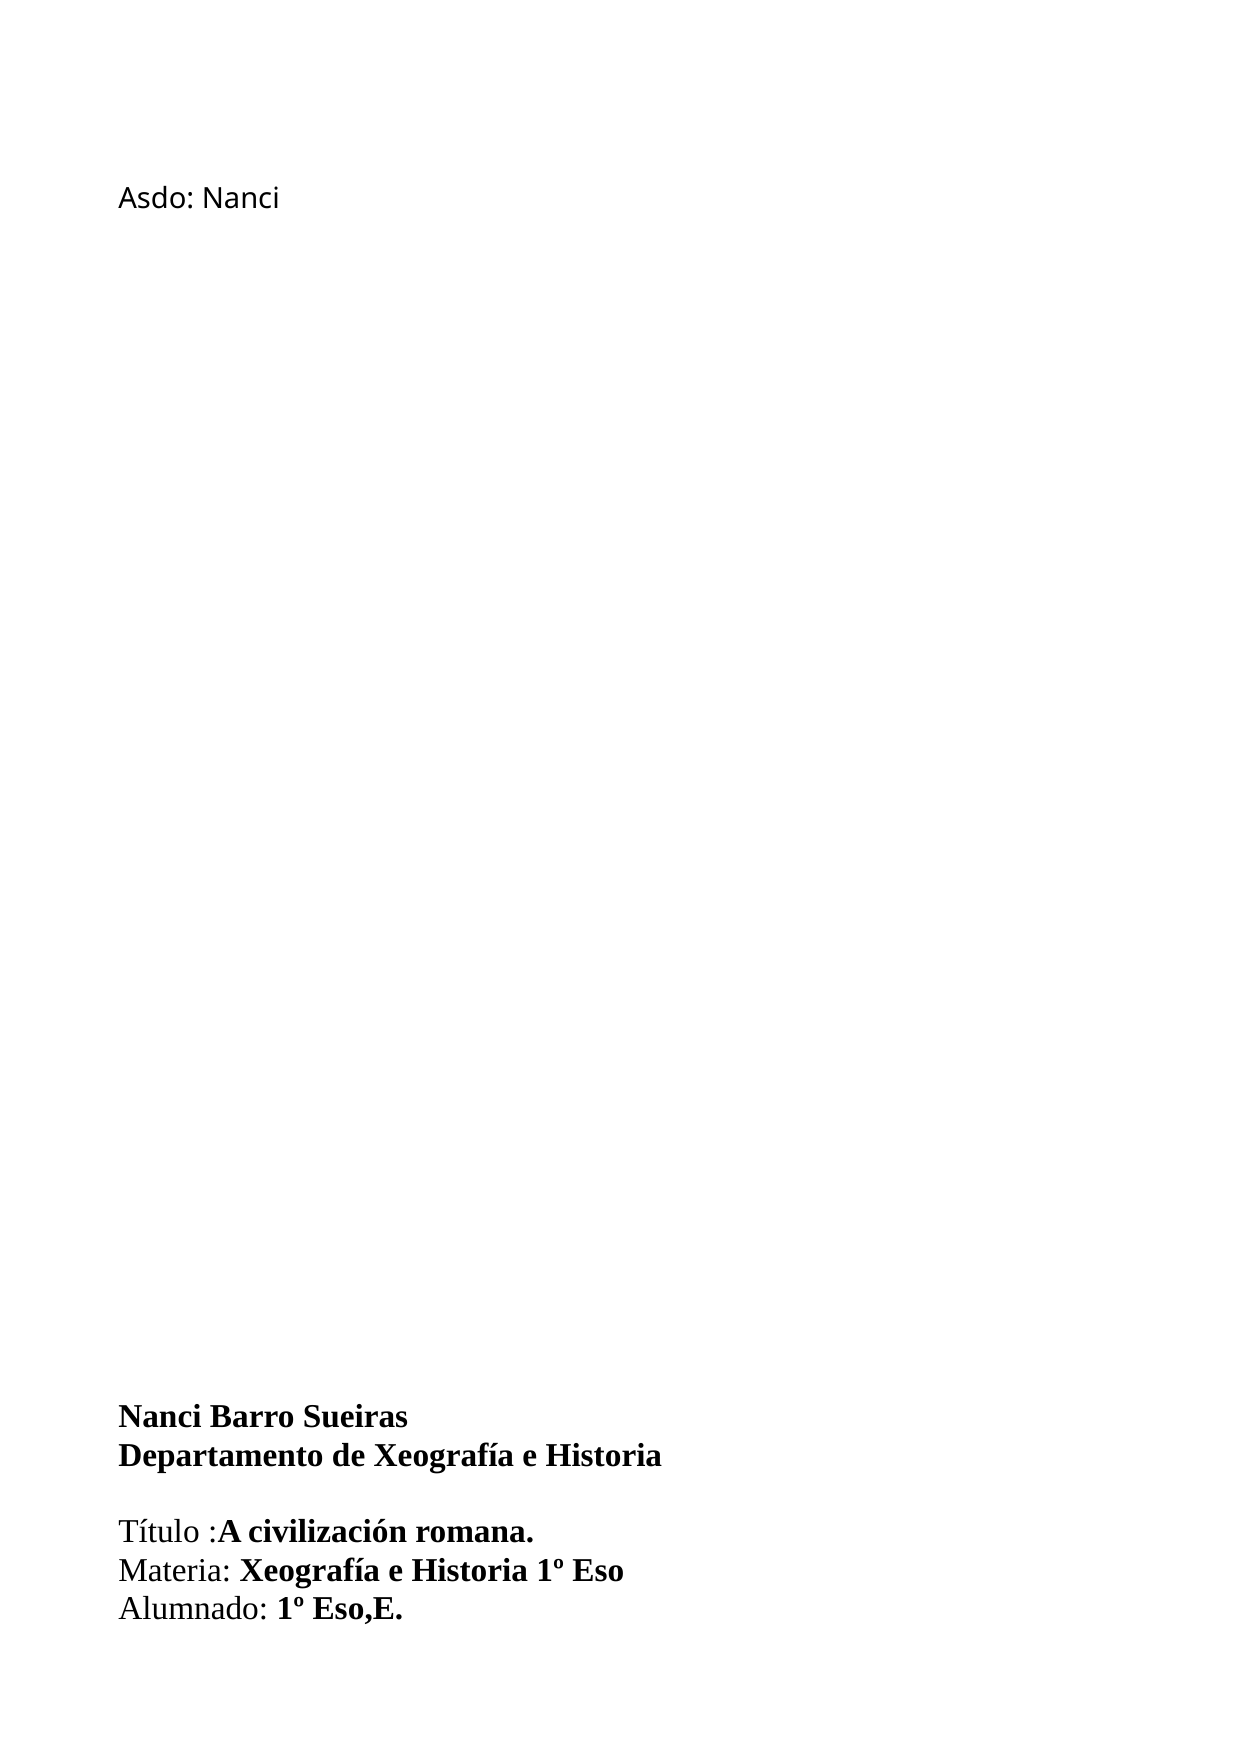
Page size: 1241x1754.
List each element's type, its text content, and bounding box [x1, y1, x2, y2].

text Departamento de Xeografía e Historia [118, 1435, 1122, 1473]
text Alumnado: 1º Eso,E. [118, 1588, 1122, 1627]
text Título :A civilización romana. [118, 1512, 1122, 1550]
text Asdo: Nanci [118, 178, 1122, 217]
text Materia: Xeografía e Historia 1º Eso [118, 1550, 1122, 1588]
text Nanci Barro Sueiras [118, 1397, 1122, 1435]
